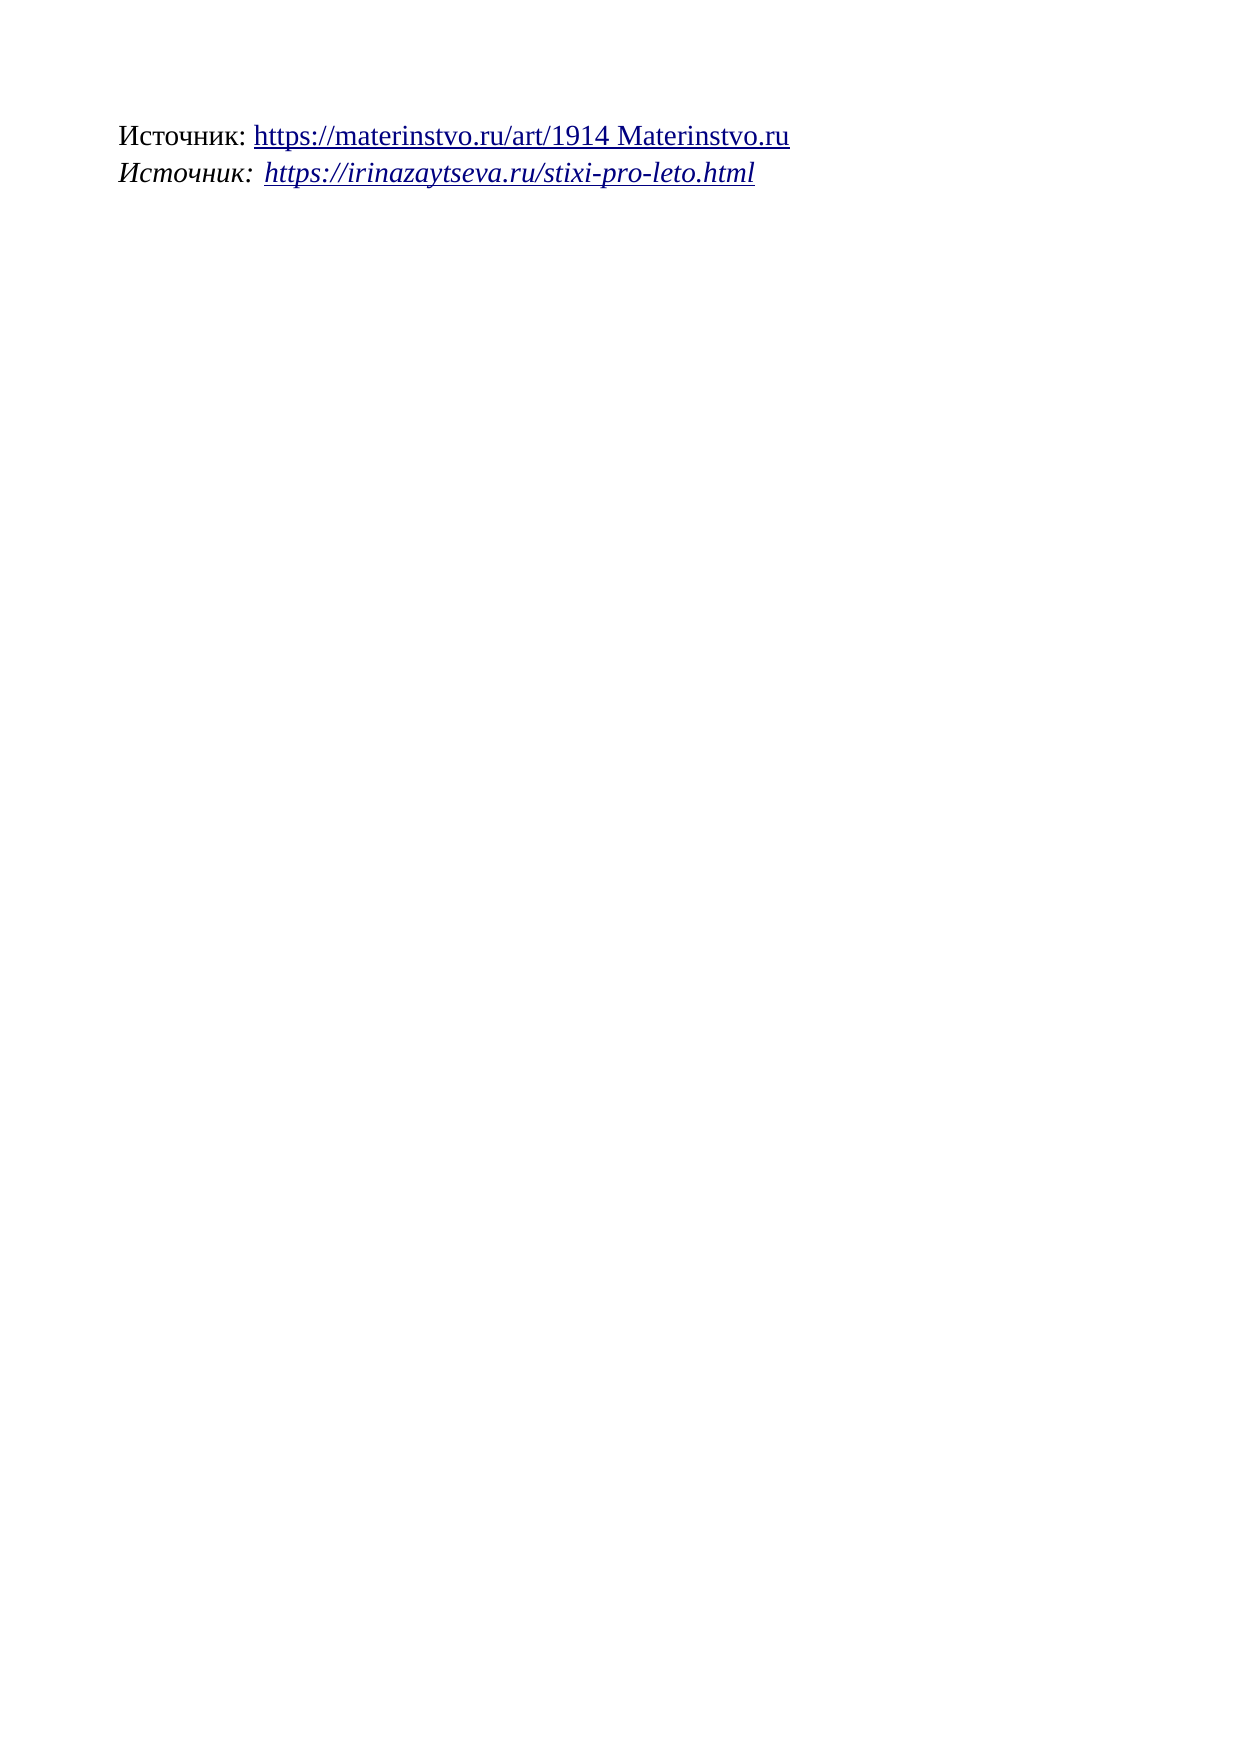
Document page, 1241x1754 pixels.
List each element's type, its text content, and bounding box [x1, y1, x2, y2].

text Источник: https://irinazaytseva.ru/stixi-pro-leto.html [118, 152, 1122, 189]
text Источник: https://materinstvo.ru/art/1914 Materinstvo.ru [118, 118, 1122, 152]
